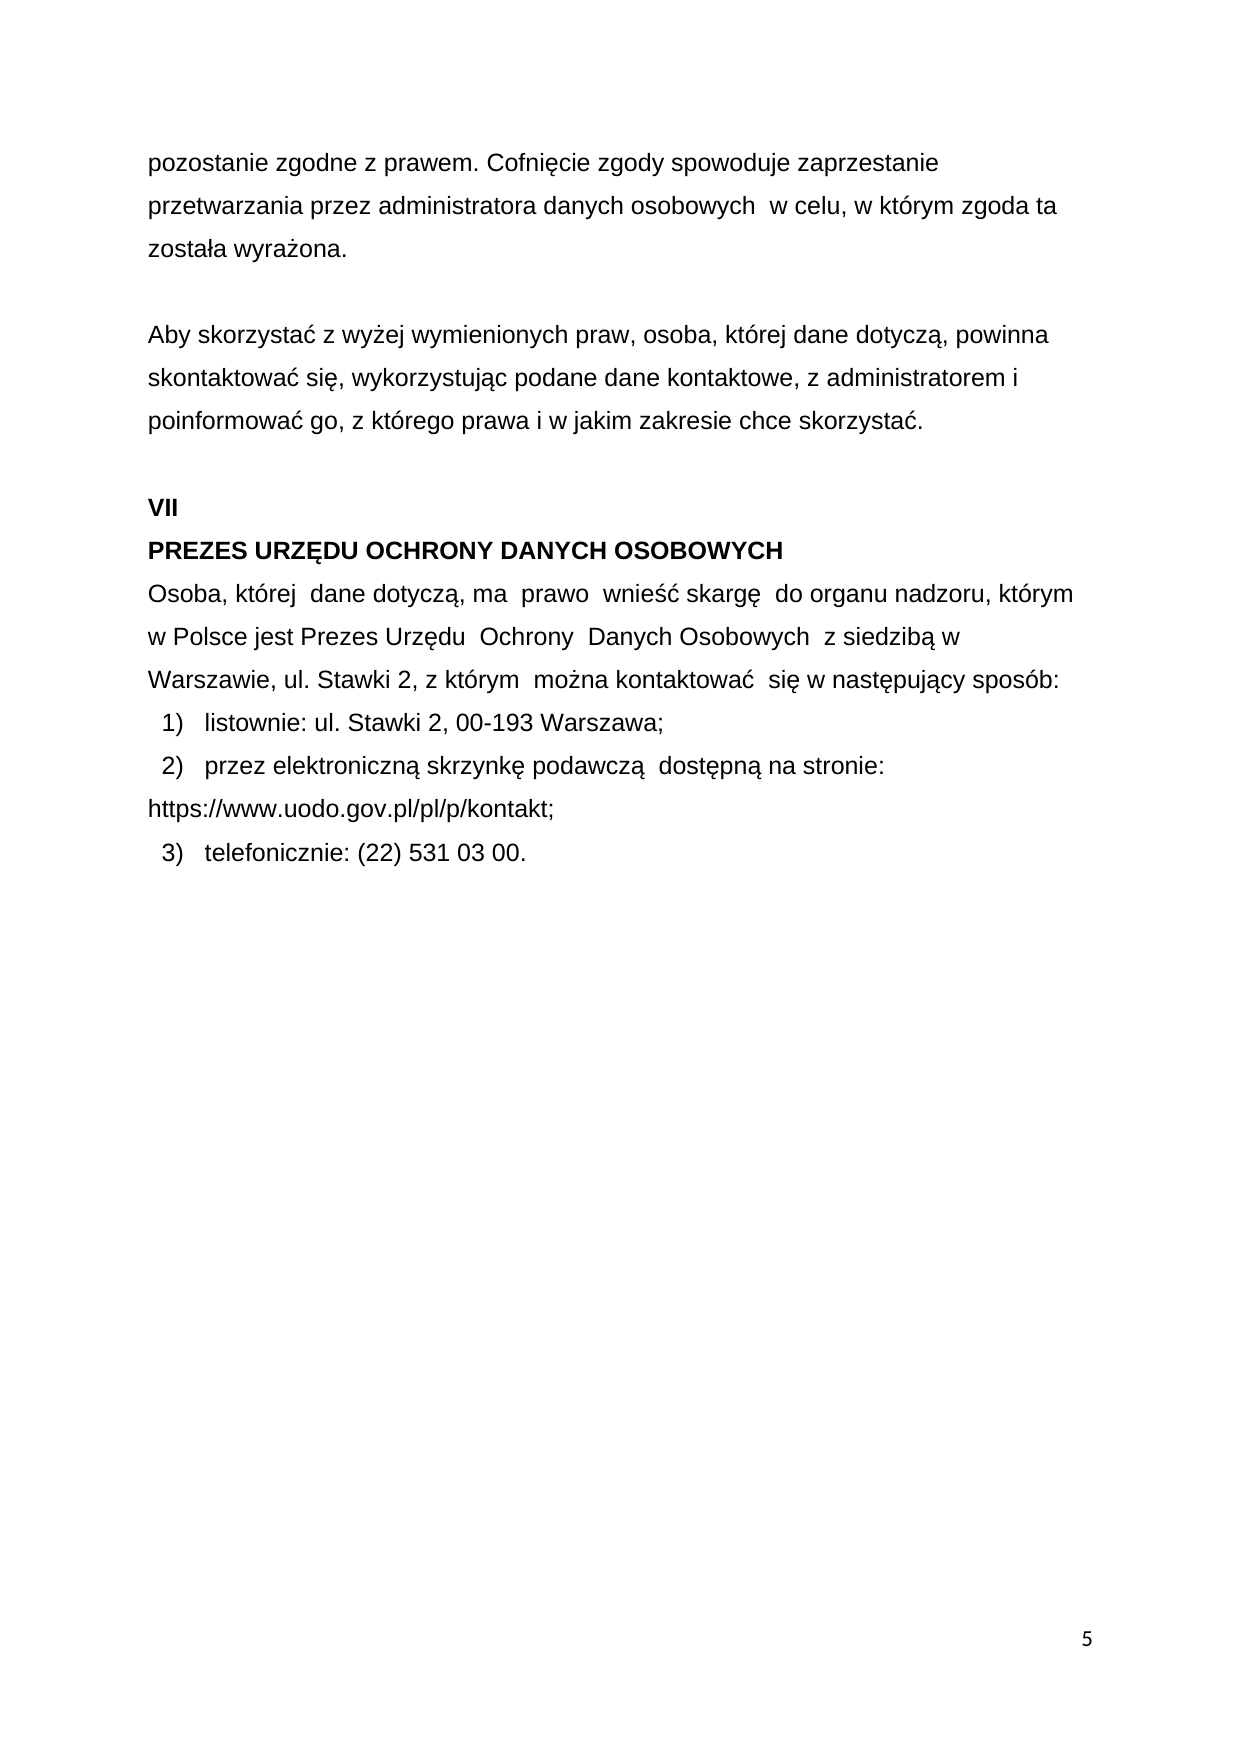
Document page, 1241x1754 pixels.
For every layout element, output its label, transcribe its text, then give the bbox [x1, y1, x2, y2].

text Aby skorzystać z wyżej wymienionych praw, osoba, której dane dotyczą, powinna skontaktować się, wykorzystując podane dane kontaktowe, z administratorem i poinformować go, z którego prawa i w jakim zakresie chce skorzystać. [148, 320, 1093, 435]
text VII [148, 493, 1093, 521]
text 3) telefonicznie: (22) 531 03 00. [148, 838, 1093, 866]
text 1) listownie: ul. Stawki 2, 00-193 Warszawa; [148, 708, 1093, 737]
text Osoba, której dane dotyczą, ma prawo wnieść skargę do organu nadzoru, którym w Polsce jest Prezes Urzędu Ochrony Danych Osobowych z siedzibą w Warszawie, ul. Stawki 2, z którym można kontaktować się w następujący sposób: [148, 579, 1093, 694]
text PREZES URZĘDU OCHRONY DANYCH OSOBOWYCH [148, 536, 1093, 564]
text 2) przez elektroniczną skrzynkę podawczą dostępną na stronie: https://www.uodo.gov.pl/pl/p/kontakt; [148, 751, 1093, 823]
text pozostanie zgodne z prawem. Cofnięcie zgody spowoduje zaprzestanie przetwarzania przez administratora danych osobowych w celu, w którym zgoda ta została wyrażona. [148, 148, 1093, 263]
